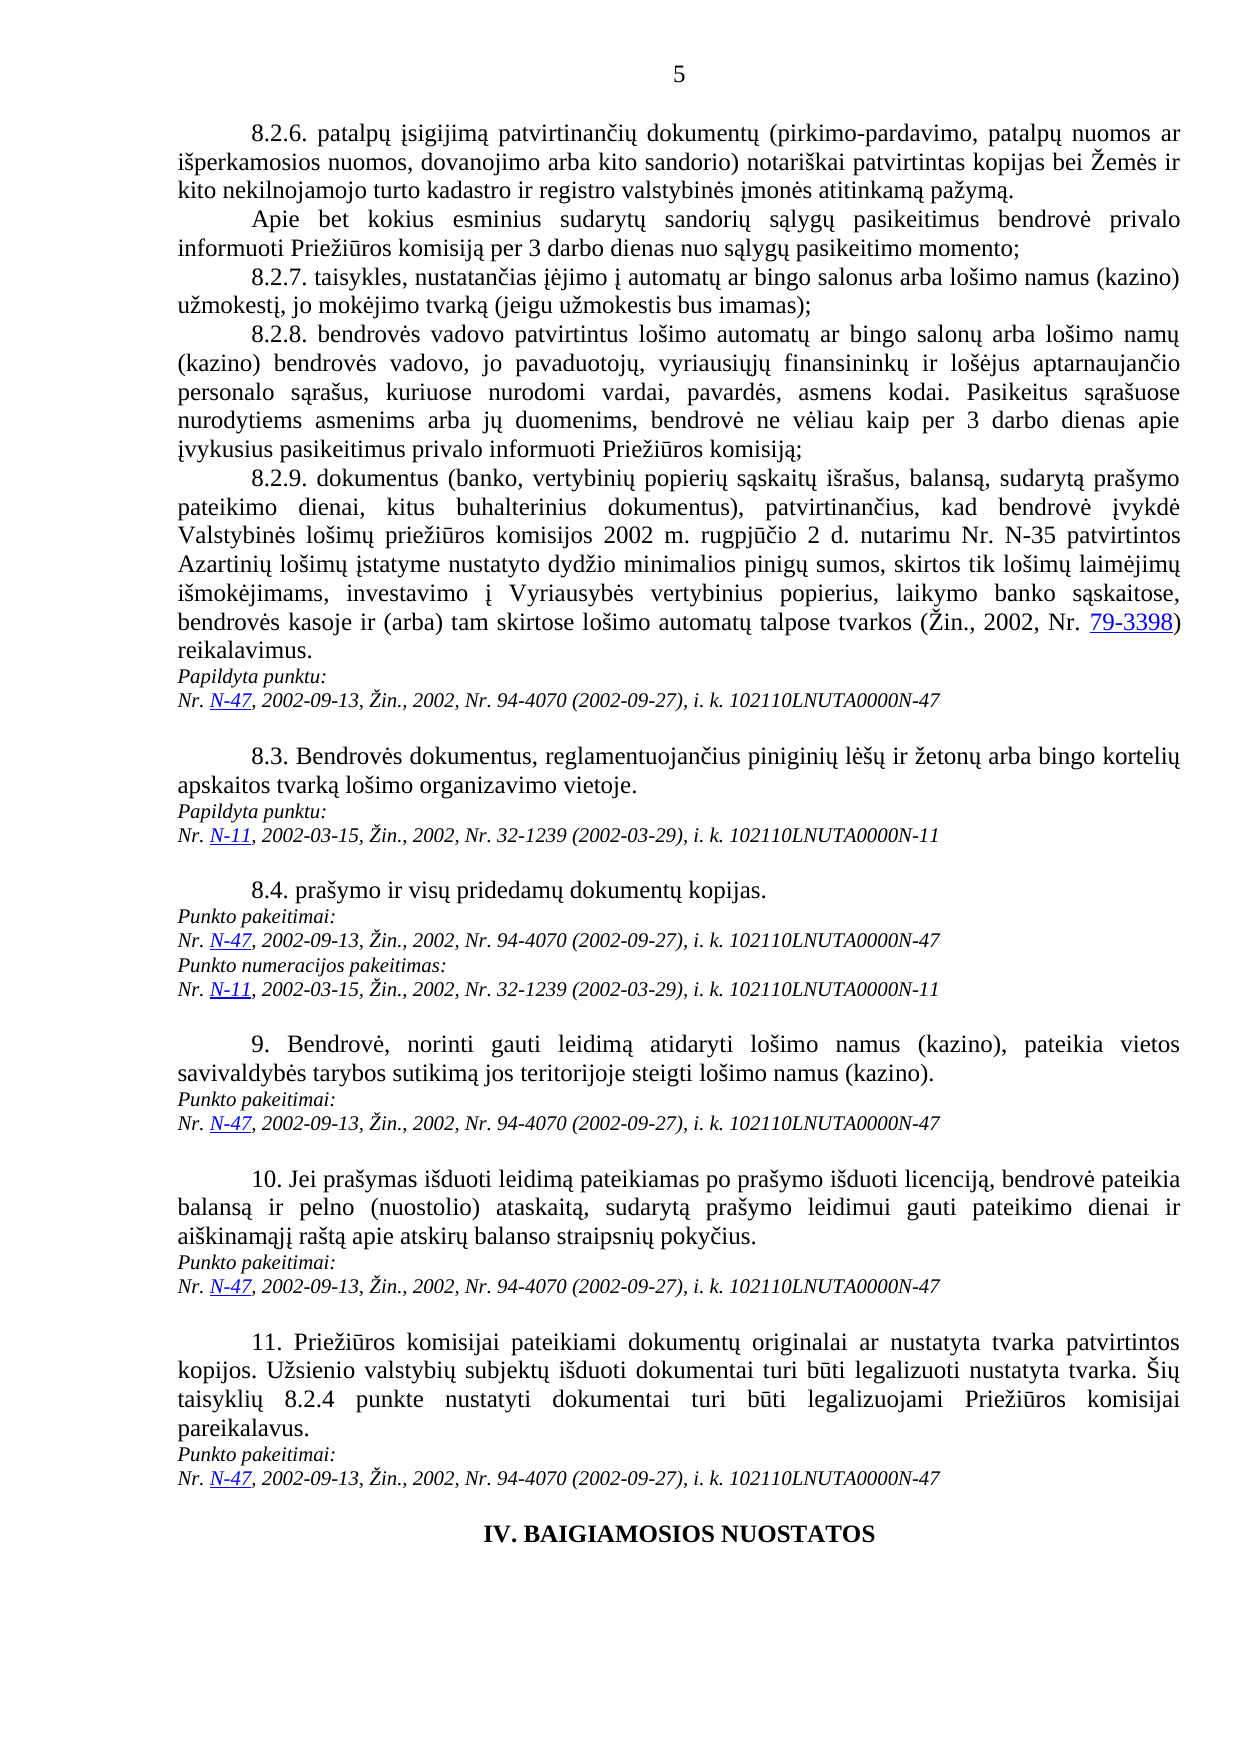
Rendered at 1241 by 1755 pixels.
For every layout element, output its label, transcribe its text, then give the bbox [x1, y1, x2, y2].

text Punkto pakeitimai: [177, 904, 1181, 928]
text Nr. N-47, 2002-09-13, Žin., 2002, Nr. 94-4070 (2002-09-27), i. k. 102110LNUTA0000N-47 [177, 1111, 1181, 1135]
text 8.3. Bendrovės dokumentus, reglamentuojančius piniginių lėšų ir žetonų arba bingo kortelių apskaitos tvarką lošimo organizavimo vietoje. [177, 741, 1181, 799]
text Nr. N-47, 2002-09-13, Žin., 2002, Nr. 94-4070 (2002-09-27), i. k. 102110LNUTA0000N-47 [177, 688, 1181, 712]
text Nr. N-11, 2002-03-15, Žin., 2002, Nr. 32-1239 (2002-03-29), i. k. 102110LNUTA0000N-11 [177, 977, 1181, 1001]
text Nr. N-11, 2002-03-15, Žin., 2002, Nr. 32-1239 (2002-03-29), i. k. 102110LNUTA0000N-11 [177, 823, 1181, 847]
text Nr. N-47, 2002-09-13, Žin., 2002, Nr. 94-4070 (2002-09-27), i. k. 102110LNUTA0000N-47 [177, 1466, 1181, 1490]
text Punkto numeracijos pakeitimas: [177, 952, 1181, 977]
text Punkto pakeitimai: [177, 1442, 1181, 1466]
text 8.2.8. bendrovės vadovo patvirtintus lošimo automatų ar bingo salonų arba lošimo namų (kazino) bendrovės vadovo, jo pavaduotojų, vyriausiųjų finansininkų ir lošėjus aptarnaujančio personalo sąrašus, kuriuose nurodomi vardai, pavardės, asmens kodai. Pasikeitus sąrašuose nurodytiems asmenims arba jų duomenims, bendrovė ne vėliau kaip per 3 darbo dienas apie įvykusius pasikeitimus privalo informuoti Priežiūros komisiją; [177, 319, 1181, 463]
text 8.4. prašymo ir visų pridedamų dokumentų kopijas. [177, 876, 1181, 904]
text 8.2.6. patalpų įsigijimą patvirtinančių dokumentų (pirkimo-pardavimo, patalpų nuomos ar išperkamosios nuomos, dovanojimo arba kito sandorio) notariškai patvirtintas kopijas bei Žemės ir kito nekilnojamojo turto kadastro ir registro valstybinės įmonės atitinkamą pažymą. [177, 118, 1181, 204]
text Punkto pakeitimai: [177, 1087, 1181, 1111]
text Papildyta punktu: [177, 799, 1181, 823]
text 10. Jei prašymas išduoti leidimą pateikiamas po prašymo išduoti licenciją, bendrovė pateikia balansą ir pelno (nuostolio) ataskaitą, sudarytą prašymo leidimui gauti pateikimo dienai ir aiškinamąjį raštą apie atskirų balanso straipsnių pokyčius. [177, 1164, 1181, 1250]
text 8.2.7. taisykles, nustatančias įėjimo į automatų ar bingo salonus arba lošimo namus (kazino) užmokestį, jo mokėjimo tvarką (jeigu užmokestis bus imamas); [177, 262, 1181, 319]
text Nr. N-47, 2002-09-13, Žin., 2002, Nr. 94-4070 (2002-09-27), i. k. 102110LNUTA0000N-47 [177, 928, 1181, 952]
text 11. Priežiūros komisijai pateikiami dokumentų originalai ar nustatyta tvarka patvirtintos kopijos. Užsienio valstybių subjektų išduoti dokumentai turi būti legalizuoti nustatyta tvarka. Šių taisyklių 8.2.4 punkte nustatyti dokumentai turi būti legalizuojami Priežiūros komisijai pareikalavus. [177, 1327, 1181, 1442]
text 8.2.9. dokumentus (banko, vertybinių popierių sąskaitų išrašus, balansą, sudarytą prašymo pateikimo dienai, kitus buhalterinius dokumentus), patvirtinančius, kad bendrovė įvykdė Valstybinės lošimų priežiūros komisijos 2002 m. rugpjūčio 2 d. nutarimu Nr. N-35 patvirtintos Azartinių lošimų įstatyme nustatyto dydžio minimalios pinigų sumos, skirtos tik lošimų laimėjimų išmokėjimams, investavimo į Vyriausybės vertybinius popierius, laikymo banko sąskaitose, bendrovės kasoje ir (arba) tam skirtose lošimo automatų talpose tvarkos (Žin., 2002, Nr. 79-3398) reikalavimus. [177, 463, 1181, 664]
text Papildyta punktu: [177, 664, 1181, 688]
text 9. Bendrovė, norinti gauti leidimą atidaryti lošimo namus (kazino), pateikia vietos savivaldybės tarybos sutikimą jos teritorijoje steigti lošimo namus (kazino). [177, 1029, 1181, 1087]
text Punkto pakeitimai: [177, 1250, 1181, 1274]
text IV. BAIGIAMOSIOS NUOSTATOS [177, 1519, 1181, 1547]
text Apie bet kokius esminius sudarytų sandorių sąlygų pasikeitimus bendrovė privalo informuoti Priežiūros komisiją per 3 darbo dienas nuo sąlygų pasikeitimo momento; [177, 204, 1181, 262]
text Nr. N-47, 2002-09-13, Žin., 2002, Nr. 94-4070 (2002-09-27), i. k. 102110LNUTA0000N-47 [177, 1274, 1181, 1298]
